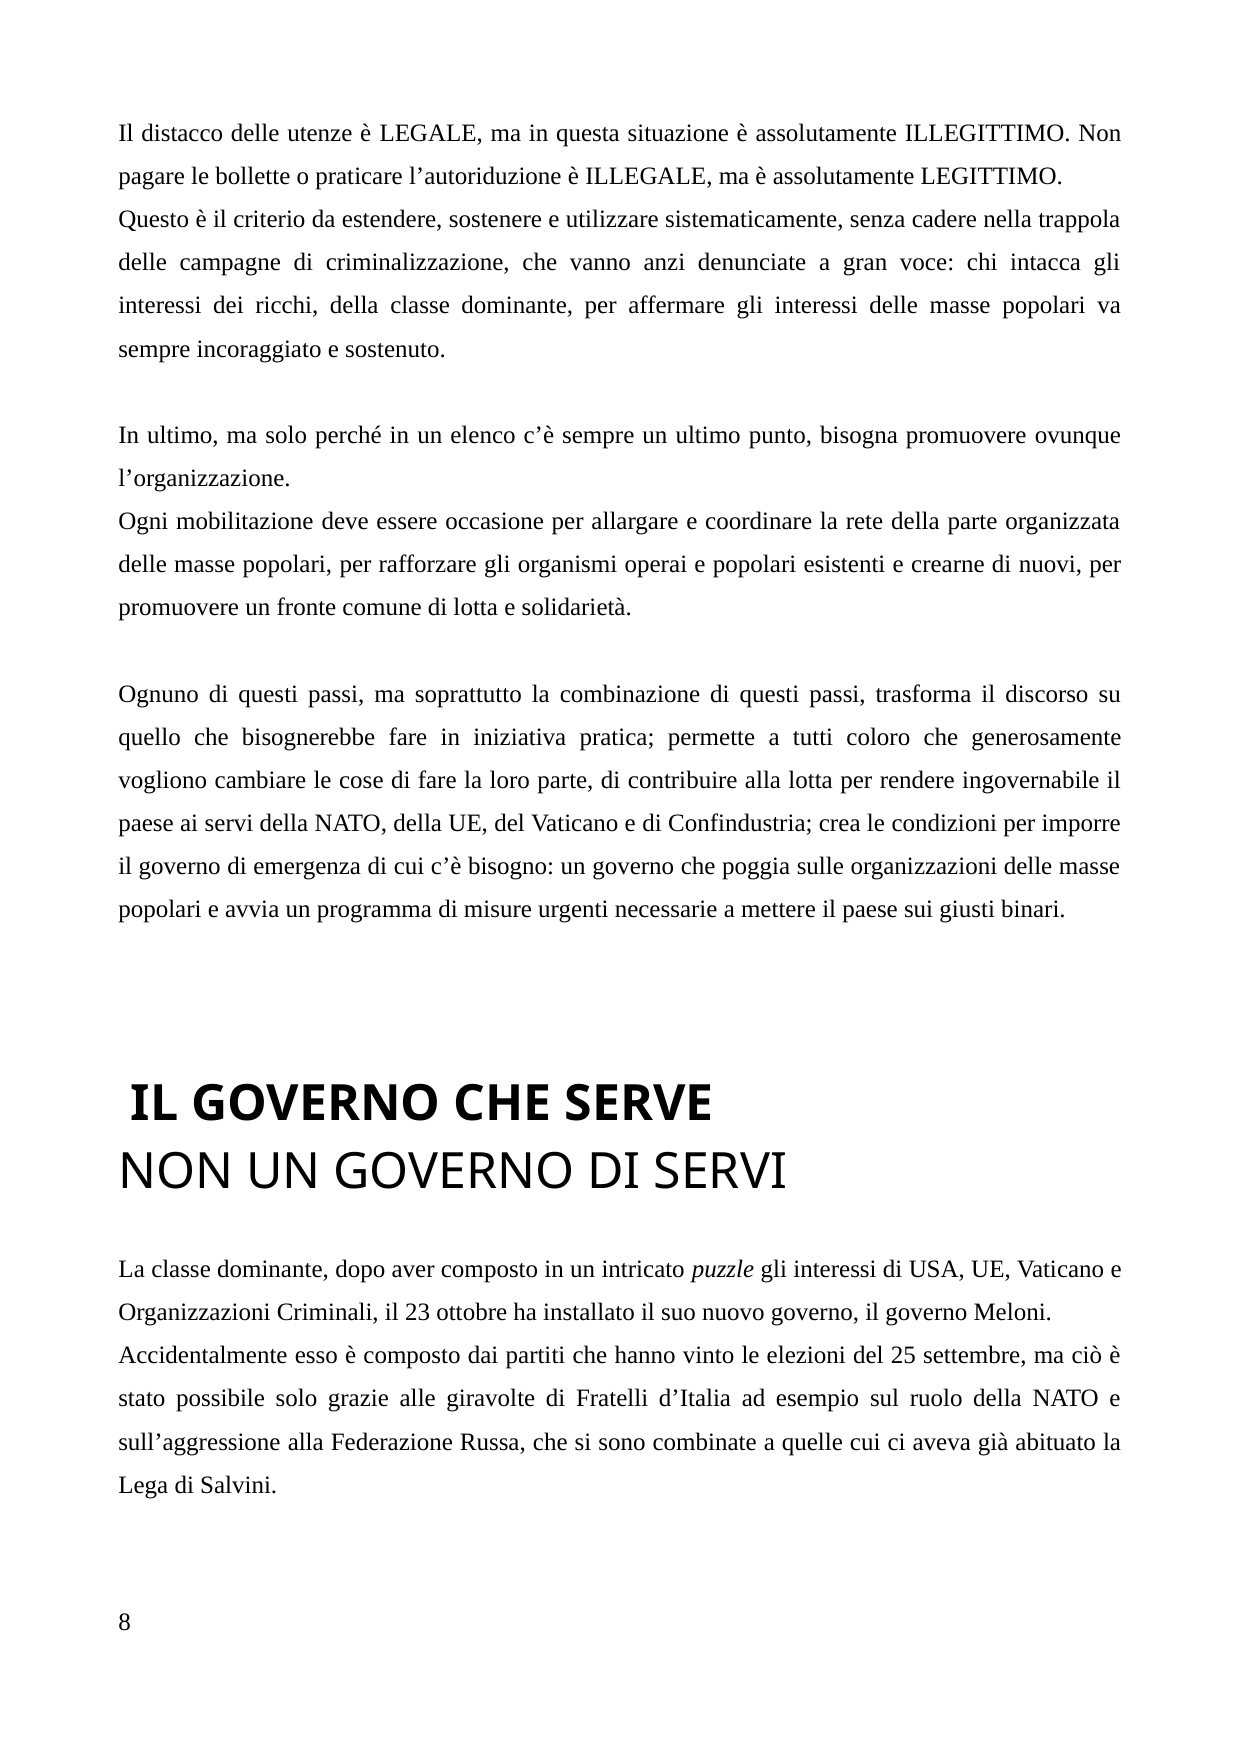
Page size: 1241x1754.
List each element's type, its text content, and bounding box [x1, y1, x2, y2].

text Questo è il criterio da estendere, sostenere e utilizzare sistematicamente, senza cadere nella trappola delle campagne di criminalizzazione, che vanno anzi denunciate a gran voce: chi intacca gli interessi dei ricchi, della classe dominante, per affermare gli interessi delle masse popolari va sempre incoraggiato e sostenuto. [118, 204, 1122, 362]
text La classe dominante, dopo aver composto in un intricato puzzle gli interessi di USA, UE, Vaticano e Organizzazioni Criminali, il 23 ottobre ha installato il suo nuovo governo, il governo Meloni. [118, 1254, 1122, 1326]
text In ultimo, ma solo perché in un elenco c’è sempre un ultimo punto, bisogna promuovere ovunque l’organizzazione. [118, 420, 1122, 492]
text Il governo che serve [118, 1067, 1122, 1135]
text Ognuno di questi passi, ma soprattutto la combinazione di questi passi, trasforma il discorso su quello che bisognerebbe fare in iniziativa pratica; permette a tutti coloro che generosamente vogliono cambiare le cose di fare la loro parte, di contribuire alla lotta per rendere ingovernabile il paese ai servi della NATO, della UE, del Vaticano e di Confindustria; crea le condizioni per imporre il governo di emergenza di cui c’è bisogno: un governo che poggia sulle organizzazioni delle masse popolari e avvia un programma di misure urgenti necessarie a mettere il paese sui giusti binari. [118, 679, 1122, 923]
text Ogni mobilitazione deve essere occasione per allargare e coordinare la rete della parte organizzata delle masse popolari, per rafforzare gli organismi operai e popolari esistenti e crearne di nuovi, per promuovere un fronte comune di lotta e solidarietà. [118, 506, 1122, 621]
text Il distacco delle utenze è LEGALE, ma in questa situazione è assolutamente ILLEGITTIMO. Non pagare le bollette o praticare l’autoriduzione è ILLEGALE, ma è assolutamente LEGITTIMO. [118, 118, 1122, 190]
text non un governo di servi [118, 1135, 1122, 1203]
text Accidentalmente esso è composto dai partiti che hanno vinto le elezioni del 25 settembre, ma ciò è stato possibile solo grazie alle giravolte di Fratelli d’Italia ad esempio sul ruolo della NATO e sull’aggressione alla Federazione Russa, che si sono combinate a quelle cui ci aveva già abituato la Lega di Salvini. [118, 1340, 1122, 1498]
